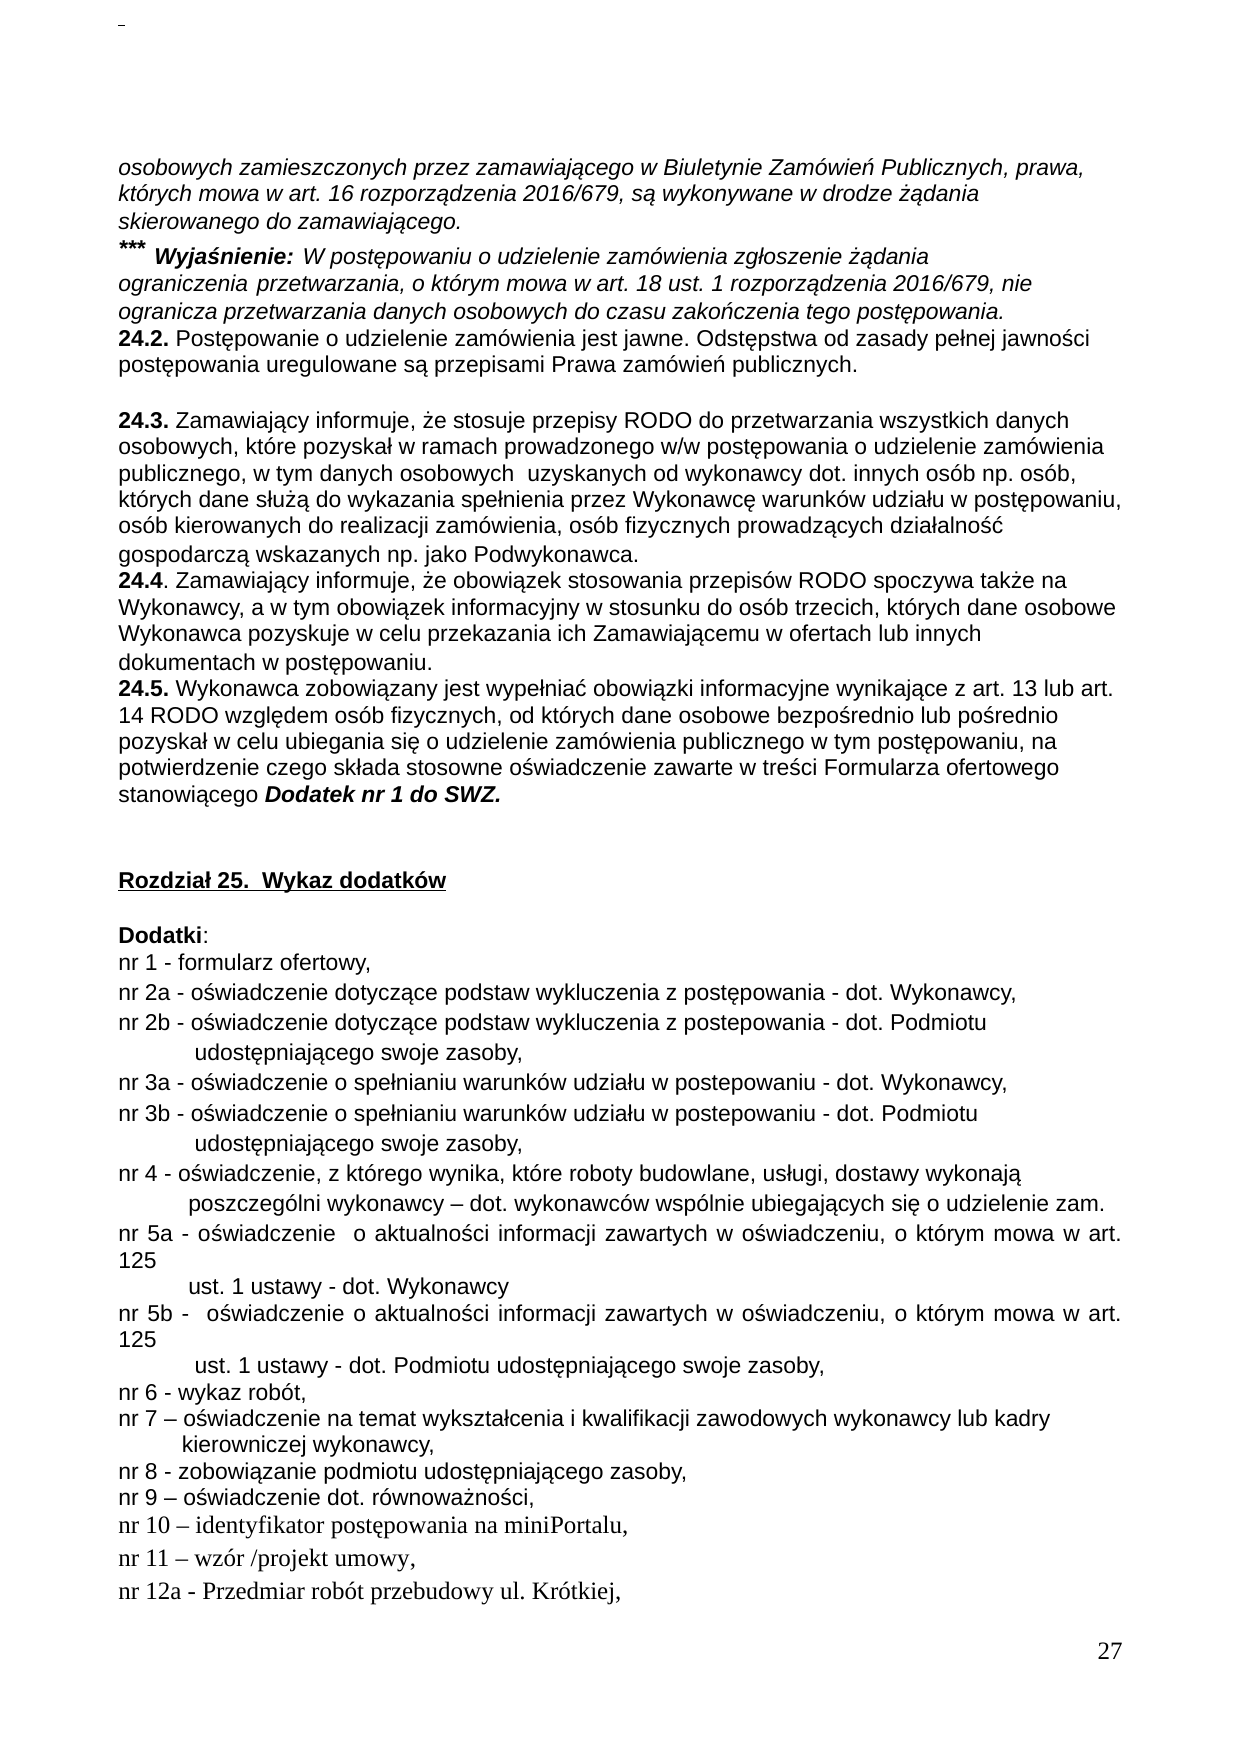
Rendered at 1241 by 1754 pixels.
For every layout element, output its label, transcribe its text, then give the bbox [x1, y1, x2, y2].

text nr 7 – oświadczenie na temat wykształcenia i kwalifikacji zawodowych wykonawcy lub kadry [118, 1405, 1122, 1431]
text udostępniającego swoje zasoby, [118, 1130, 1122, 1156]
text nr 10 – identyfikator postępowania na miniPortalu, [118, 1510, 1122, 1539]
text nr 3a - oświadczenie o spełnianiu warunków udziału w postepowaniu - dot. Wykonawcy, [118, 1069, 1122, 1096]
text Dodatki: [118, 922, 1122, 948]
text nr 1 - formularz ofertowy, [118, 948, 1122, 975]
text nr 2a - oświadczenie dotyczące podstaw wykluczenia z postępowania - dot. Wykonawcy, [118, 979, 1122, 1005]
text kierowniczej wykonawcy, [118, 1431, 1122, 1458]
text ust. 1 ustawy - dot. Wykonawcy [118, 1273, 1122, 1299]
text nr 9 – oświadczenie dot. równoważności, [118, 1484, 1122, 1510]
text nr 4 - oświadczenie, z którego wynika, które roboty budowlane, usługi, dostawy wykonają [118, 1160, 1122, 1186]
text nr 12a - Przedmiar robót przebudowy ul. Krótkiej, [118, 1576, 1122, 1605]
text nr 8 - zobowiązanie podmiotu udostępniającego zasoby, [118, 1458, 1122, 1484]
text ust. 1 ustawy - dot. Podmiotu udostępniającego swoje zasoby, [118, 1352, 1122, 1378]
text nr 5b - oświadczenie o aktualności informacji zawartych w oświadczeniu, o którym mowa w art. 125 [118, 1299, 1122, 1352]
text poszczególni wykonawcy – dot. wykonawców wspólnie ubiegających się o udzielenie zam. [118, 1190, 1122, 1217]
text nr 5a - oświadczenie o aktualności informacji zawartych w oświadczeniu, o którym mowa w art. 125 [118, 1220, 1122, 1273]
text nr 2b - oświadczenie dotyczące podstaw wykluczenia z postepowania - dot. Podmiotu [118, 1009, 1122, 1035]
text 24.3. Zamawiający informuje, że stosuje przepisy RODO do przetwarzania wszystkich danych osobowych, które pozyskał w ramach prowadzonego w/w postępowania o udzielenie zamówienia publicznego, w tym danych osobowych uzyskanych od wykonawcy dot. innych osób np. osób, których dane służą do wykazania spełnienia przez Wykonawcę warunków udziału w postępowaniu, osób kierowanych do realizacji zamówienia, osób fizycznych prowadzących działalność gospodarczą wskazanych np. jako Podwykonawca. 24.4. Zamawiający informuje, że obowiązek stosowania przepisów RODO spoczywa także na Wykonawcy, a w tym obowiązek informacyjny w stosunku do osób trzecich, których dane osobowe Wykonawca pozyskuje w celu przekazania ich Zamawiającemu w ofertach lub innych dokumentach w postępowaniu. 24.5. Wykonawca zobowiązany jest wypełniać obowiązki informacyjne wynikające z art. 13 lub art. 14 RODO względem osób fizycznych, od których dane osobowe bezpośrednio lub pośrednio pozyskał w celu ubiegania się o udzielenie zamówienia publicznego w tym postępowaniu, na potwierdzenie czego składa stosowne oświadczenie zawarte w treści Formularza ofertowego stanowiącego Dodatek nr 1 do SWZ. [118, 407, 1122, 807]
text nr 11 – wzór /projekt umowy, [118, 1543, 1122, 1572]
text udostępniającego swoje zasoby, [118, 1039, 1122, 1066]
text osobowych zamieszczonych przez zamawiającego w Biuletynie Zamówień Publicznych, prawa, których mowa w art. 16 rozporządzenia 2016/679, są wykonywane w drodze żądania skierowanego do zamawiającego. *** Wyjaśnienie: W postępowaniu o udzielenie zamówienia zgłoszenie żądania ograniczenia przetwarzania, o którym mowa w art. 18 ust. 1 rozporządzenia 2016/679, nie ogranicza przetwarzania danych osobowych do czasu zakończenia tego postępowania. 24.2. Postępowanie o udzielenie zamówienia jest jawne. Odstępstwa od zasady pełnej jawności postępowania uregulowane są przepisami Prawa zamówień publicznych. [118, 153, 1122, 377]
text nr 6 - wykaz robót, [118, 1378, 1122, 1405]
text Rozdział 25. Wykaz dodatków [118, 867, 1122, 893]
text nr 3b - oświadczenie o spełnianiu warunków udziału w postepowaniu - dot. Podmiotu [118, 1099, 1122, 1126]
